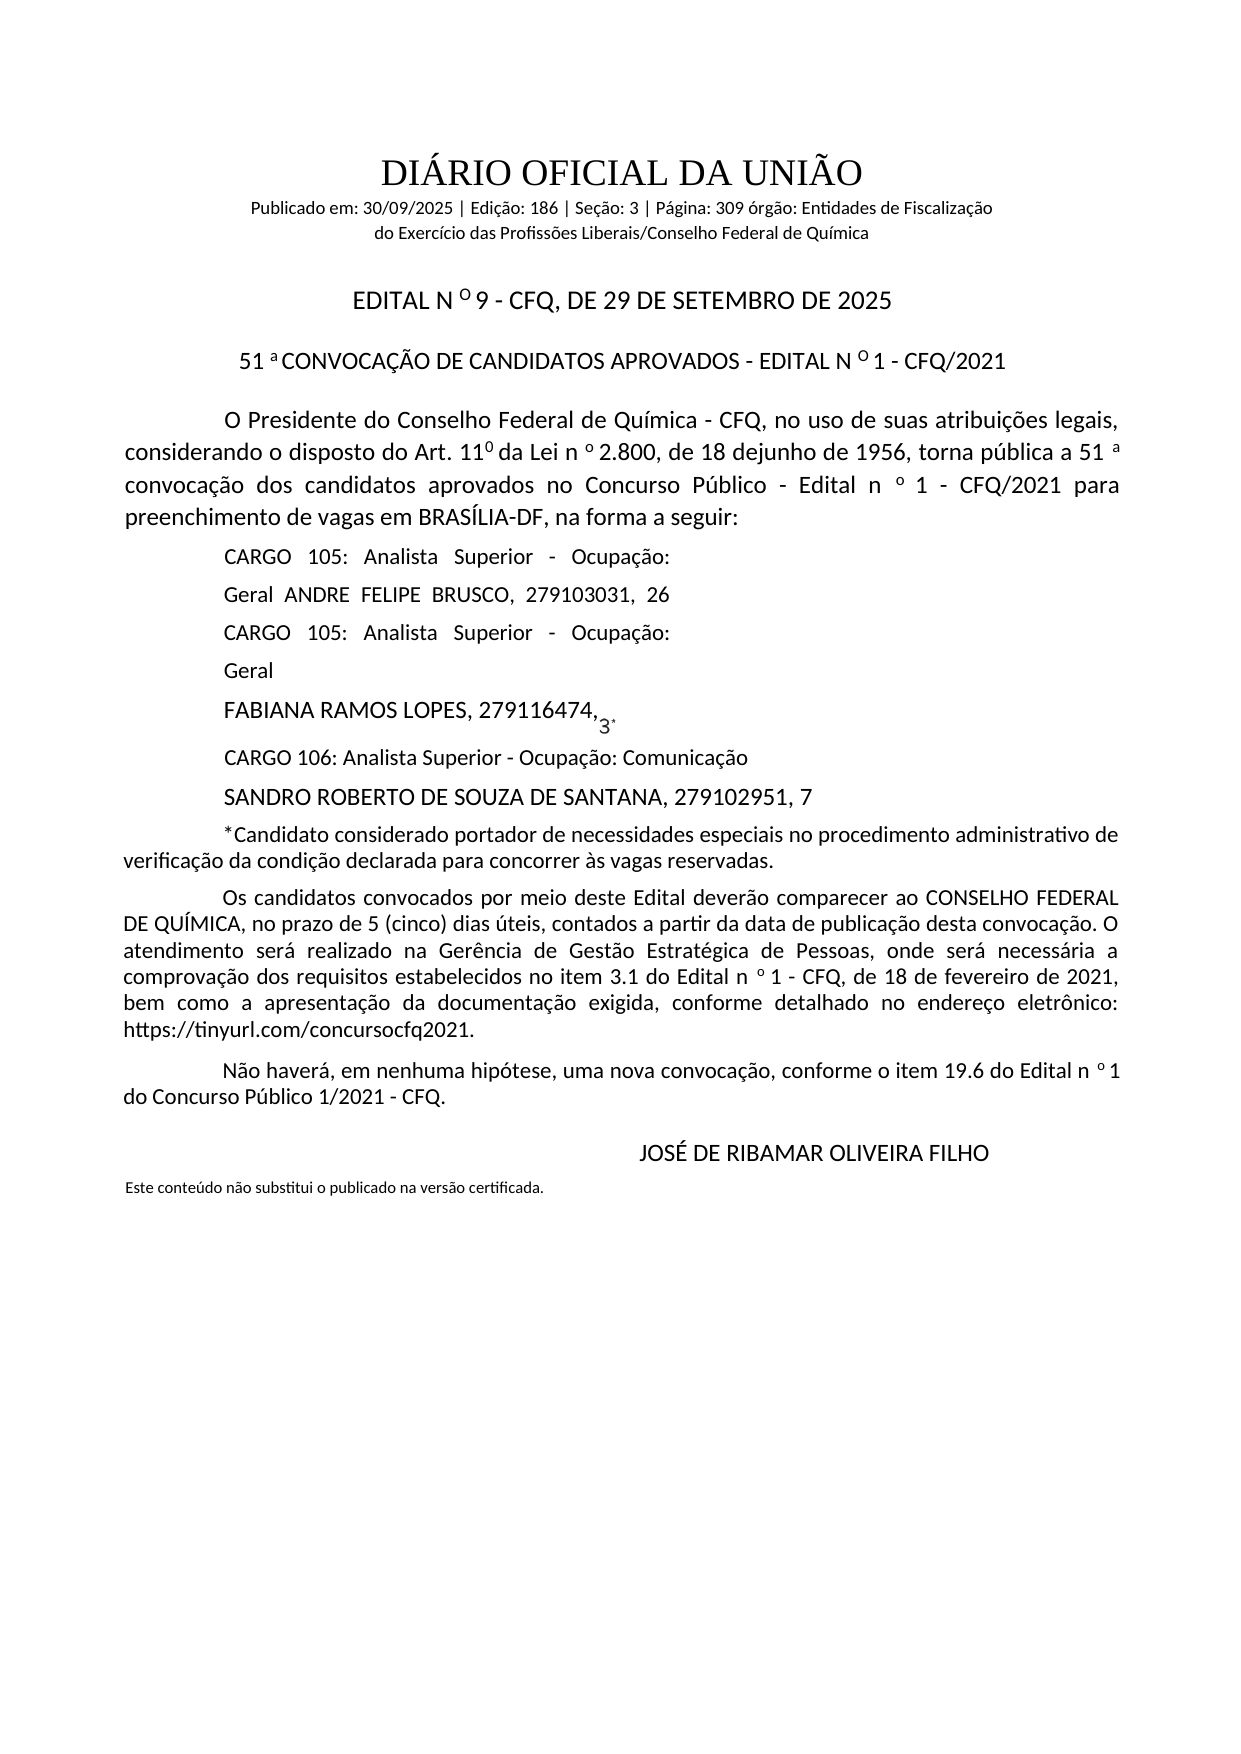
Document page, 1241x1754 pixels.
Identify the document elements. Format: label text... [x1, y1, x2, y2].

text Não haverá, em nenhuma hipótese, uma nova convocação, conforme o item 19.6 do Edital n o 1 do Concurso Público 1/2021 - CFQ. [123, 1058, 1120, 1110]
text JOSÉ DE RIBAMAR OLIVEIRA FILHO [639, 1137, 1120, 1167]
text *Candidato considerado portador de necessidades especiais no procedimento administrativo de verificação da condição declarada para concorrer às vagas reservadas. [123, 822, 1120, 874]
text Este conteúdo não substitui o publicado na versão certificada. [125, 1178, 1120, 1198]
text CARGO 106: Analista Superior - Ocupação: Comunicação [224, 744, 1120, 770]
subtitle EDITAL N O 9 - CFQ, DE 29 DE SETEMBRO DE 2025 [124, 283, 1120, 316]
text O Presidente do Conselho Federal de Química - CFQ, no uso de suas atribuições legais, considerando o disposto do Art. 110 da Lei n o 2.800, de 18 dejunho de 1956, torna pública a 51 a convocação dos candidatos aprovados no Concurso Público - Edital n o 1 - CFQ/2021 para preenchimento de vagas em BRASÍLIA-DF, na forma a seguir: [124, 404, 1120, 532]
text SANDRO ROBERTO DE SOUZA DE SANTANA, 279102951, 7 [223, 781, 1120, 811]
text FABIANA RAMOS LOPES, 279116474, [223, 694, 1120, 734]
text CARGO 105: Analista Superior - Ocupação: Geral ANDRE FELIPE BRUSCO, 279103031, 26 CARGO 105: Analista Superior - Ocupação: Geral [223, 542, 671, 684]
subtitle 51 a CONVOCAÇÃO DE CANDIDATOS APROVADOS - EDITAL N O 1 - CFQ/2021 [124, 345, 1120, 376]
text Os candidatos convocados por meio deste Edital deverão comparecer ao CONSELHO FEDERAL DE QUÍMICA, no prazo de 5 (cinco) dias úteis, contados a partir da data de publicação desta convocação. O atendimento será realizado na Gerência de Gestão Estratégica de Pessoas, onde será necessária a comprovação dos requisitos estabelecidos no item 3.1 do Edital n o 1 - CFQ, de 18 de fevereiro de 2021, bem como a apresentação da documentação exigida, conforme detalhado no endereço eletrônico: https://tinyurl.com/concursocfq2021. [123, 885, 1120, 1043]
text DIÁRIO OFICIAL DA UNIÃO [124, 150, 1119, 193]
text Publicado em: 30/09/2025 | Edição: 186 | Seção: 3 | Página: 309 órgão: Entidades de Fiscalização do Exercício das Profissões Liberais/Conselho Federal de Química [243, 196, 1001, 244]
